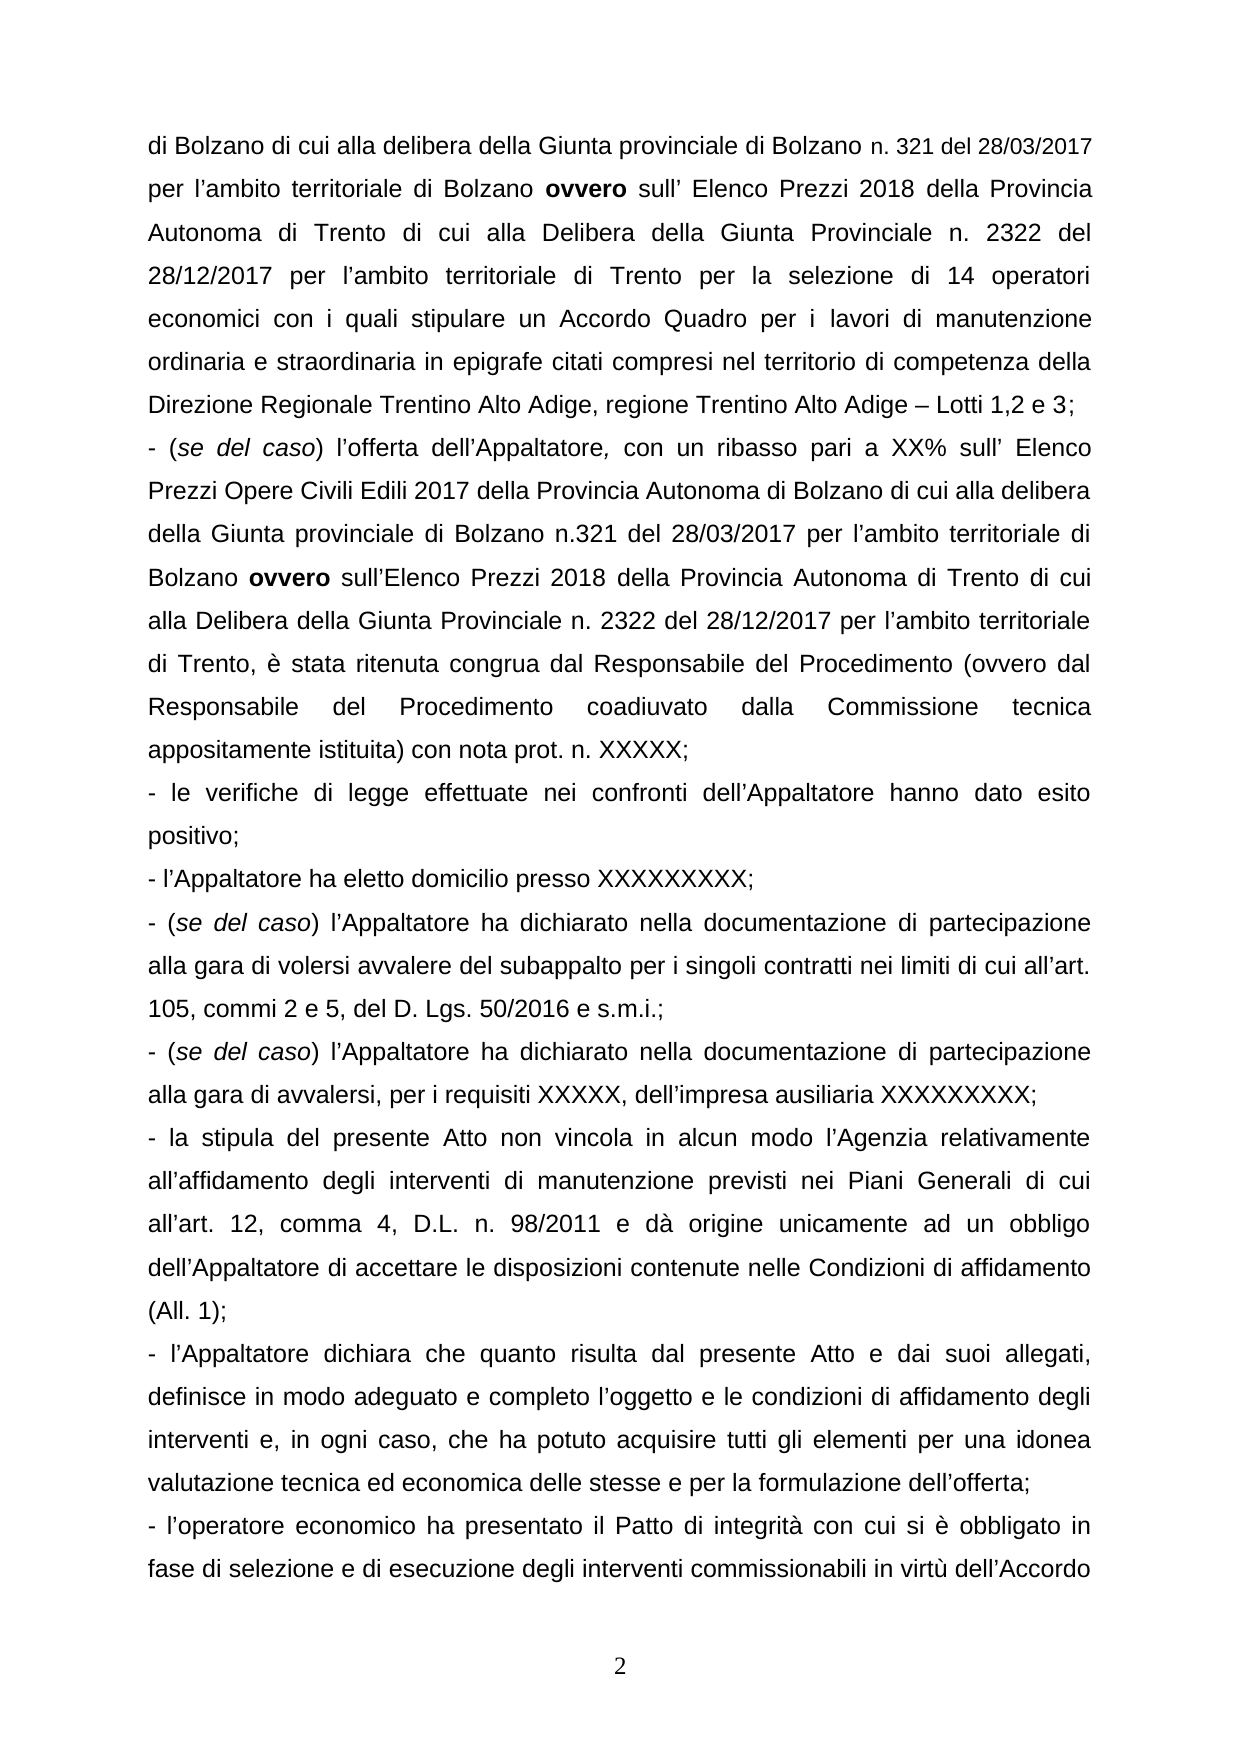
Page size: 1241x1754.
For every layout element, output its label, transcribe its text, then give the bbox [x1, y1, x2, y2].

text - l’operatore economico ha presentato il Patto di integrità con cui si è obbligato in fase di selezione e di esecuzione degli interventi commissionabili in virtù dell’Accordo [148, 1511, 1092, 1583]
text - l’Appaltatore dichiara che quanto risulta dal presente Atto e dai suoi allegati, definisce in modo adeguato e completo l’oggetto e le condizioni di affidamento degli interventi e, in ogni caso, che ha potuto acquisire tutti gli elementi per una idonea valutazione tecnica ed economica delle stesse e per la formulazione dell’offerta; [148, 1339, 1092, 1497]
text - le verifiche di legge effettuate nei confronti dell’Appaltatore hanno dato esito positivo; [148, 778, 1092, 850]
text - (se del caso) l’Appaltatore ha dichiarato nella documentazione di partecipazione alla gara di volersi avvalere del subappalto per i singoli contratti nei limiti di cui all’art. 105, commi 2 e 5, del D. Lgs. 50/2016 e s.m.i.; [148, 908, 1092, 1023]
text - (se del caso) l’Appaltatore ha dichiarato nella documentazione di partecipazione alla gara di avvalersi, per i requisiti XXXXX, dell’impresa ausiliaria XXXXXXXXX; [148, 1037, 1092, 1109]
text - (se del caso) l’offerta dell’Appaltatore, con un ribasso pari a XX% sull’ Elenco Prezzi Opere Civili Edili 2017 della Provincia Autonoma di Bolzano di cui alla delibera della Giunta provinciale di Bolzano n.321 del 28/03/2017 per l’ambito territoriale di Bolzano ovvero sull’Elenco Prezzi 2018 della Provincia Autonoma di Trento di cui alla Delibera della Giunta Provinciale n. 2322 del 28/12/2017 per l’ambito territoriale di Trento, è stata ritenuta congrua dal Responsabile del Procedimento (ovvero dal Responsabile del Procedimento coadiuvato dalla Commissione tecnica appositamente istituita) con nota prot. n. XXXXX; [148, 433, 1092, 764]
text - la stipula del presente Atto non vincola in alcun modo l’Agenzia relativamente all’affidamento degli interventi di manutenzione previsti nei Piani Generali di cui all’art. 12, comma 4, D.L. n. 98/2011 e dà origine unicamente ad un obbligo dell’Appaltatore di accettare le disposizioni contenute nelle Condizioni di affidamento (All. 1); [148, 1123, 1092, 1324]
text di Bolzano di cui alla delibera della Giunta provinciale di Bolzano n. 321 del 28/03/2017 per l’ambito territoriale di Bolzano ovvero sull’ Elenco Prezzi 2018 della Provincia Autonoma di Trento di cui alla Delibera della Giunta Provinciale n. 2322 del 28/12/2017 per l’ambito territoriale di Trento per la selezione di 14 operatori economici con i quali stipulare un Accordo Quadro per i lavori di manutenzione ordinaria e straordinaria in epigrafe citati compresi nel territorio di competenza della Direzione Regionale Trentino Alto Adige, regione Trentino Alto Adige – Lotti 1,2 e 3; [148, 131, 1092, 419]
text - l’Appaltatore ha eletto domicilio presso XXXXXXXXX; [148, 864, 1092, 893]
